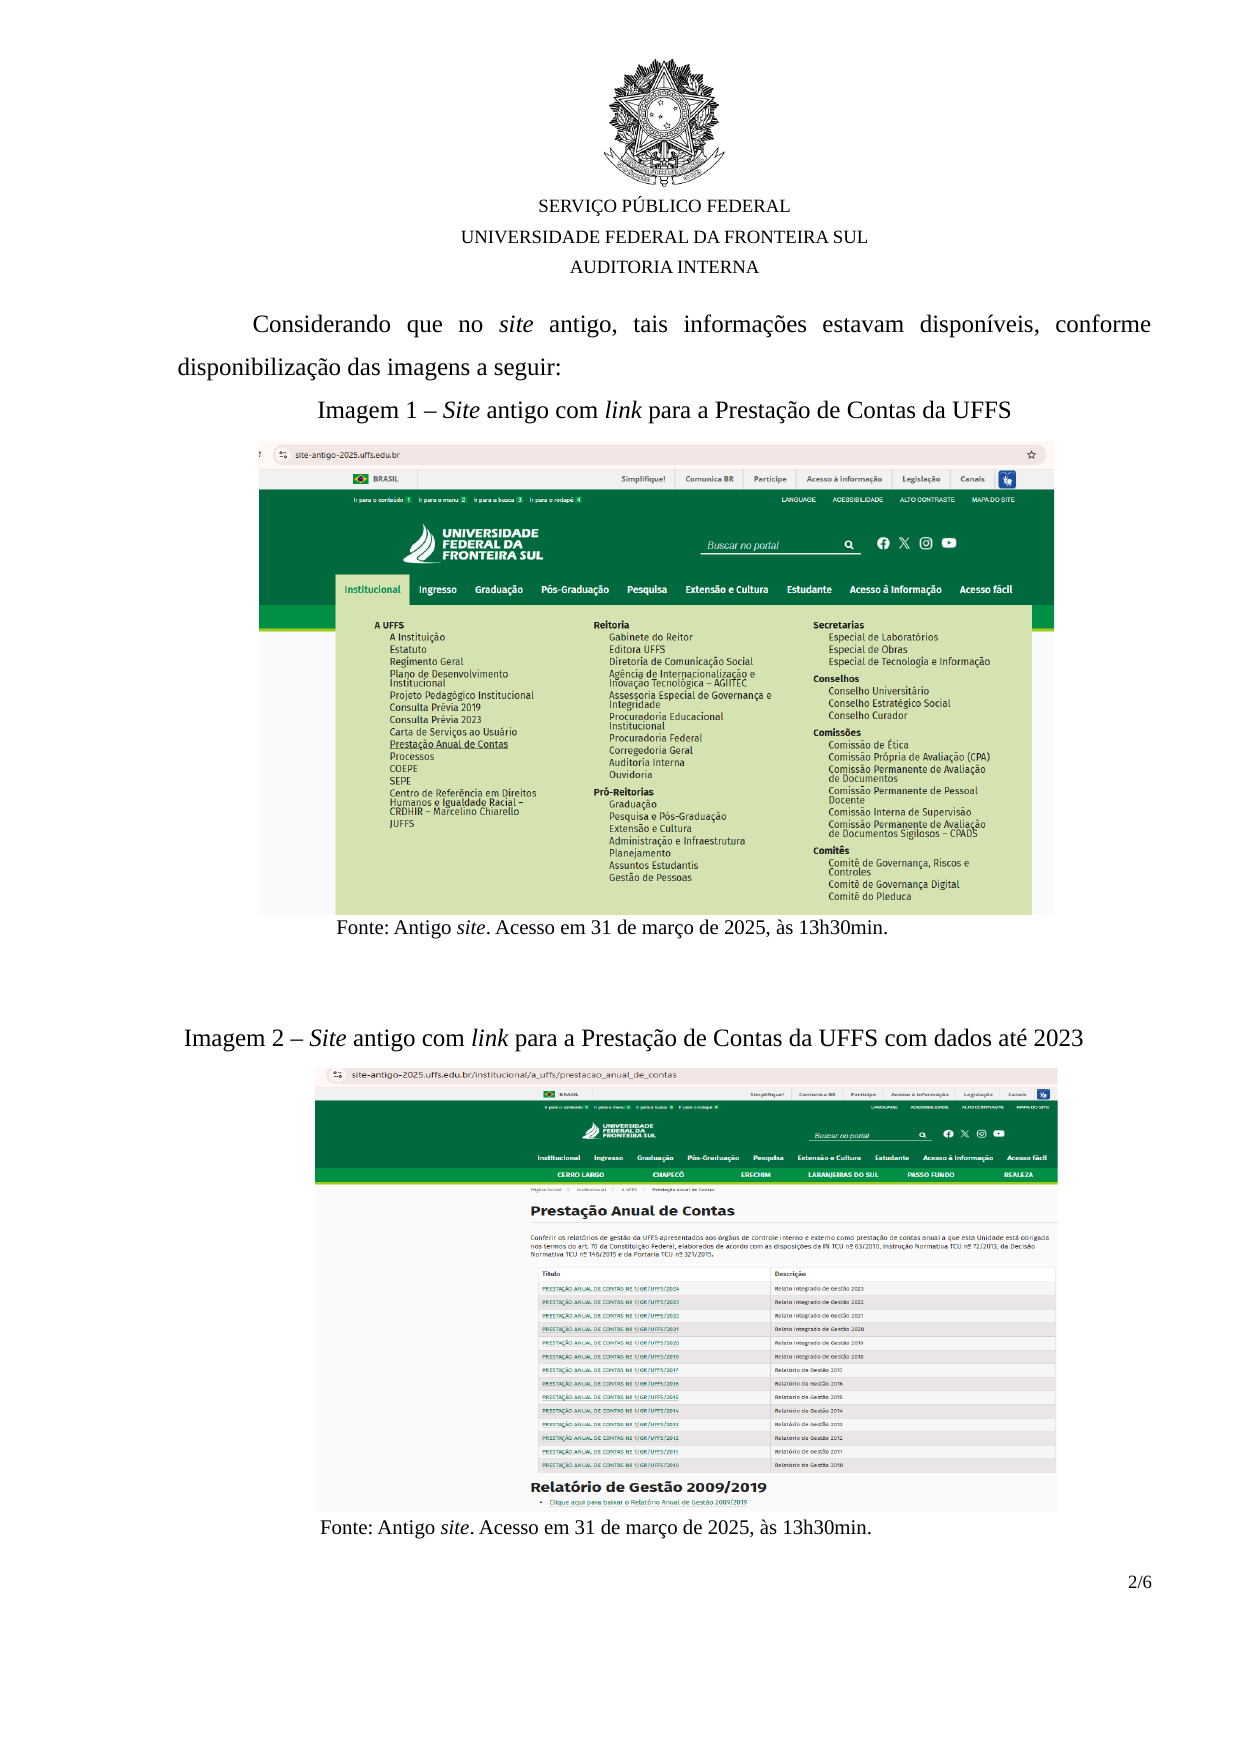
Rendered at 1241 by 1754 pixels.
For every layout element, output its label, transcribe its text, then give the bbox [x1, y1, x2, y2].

text Fonte: Antigo site. Acesso em 31 de março de 2025, às 13h30min. [177, 1515, 1152, 1539]
text Considerando que no site antigo, tais informações estavam disponíveis, conforme disponibilização das imagens a seguir: [177, 309, 1152, 381]
picture [259, 441, 1055, 915]
text Fonte: Antigo site. Acesso em 31 de março de 2025, às 13h30min. [289, 915, 1152, 939]
text Imagem 1 – Site antigo com link para a Prestação de Contas da UFFS [177, 396, 1152, 424]
text Imagem 2 – Site antigo com link para a Prestação de Contas da UFFS com dados até 2023 [177, 1023, 1152, 1052]
picture [315, 1068, 1058, 1512]
